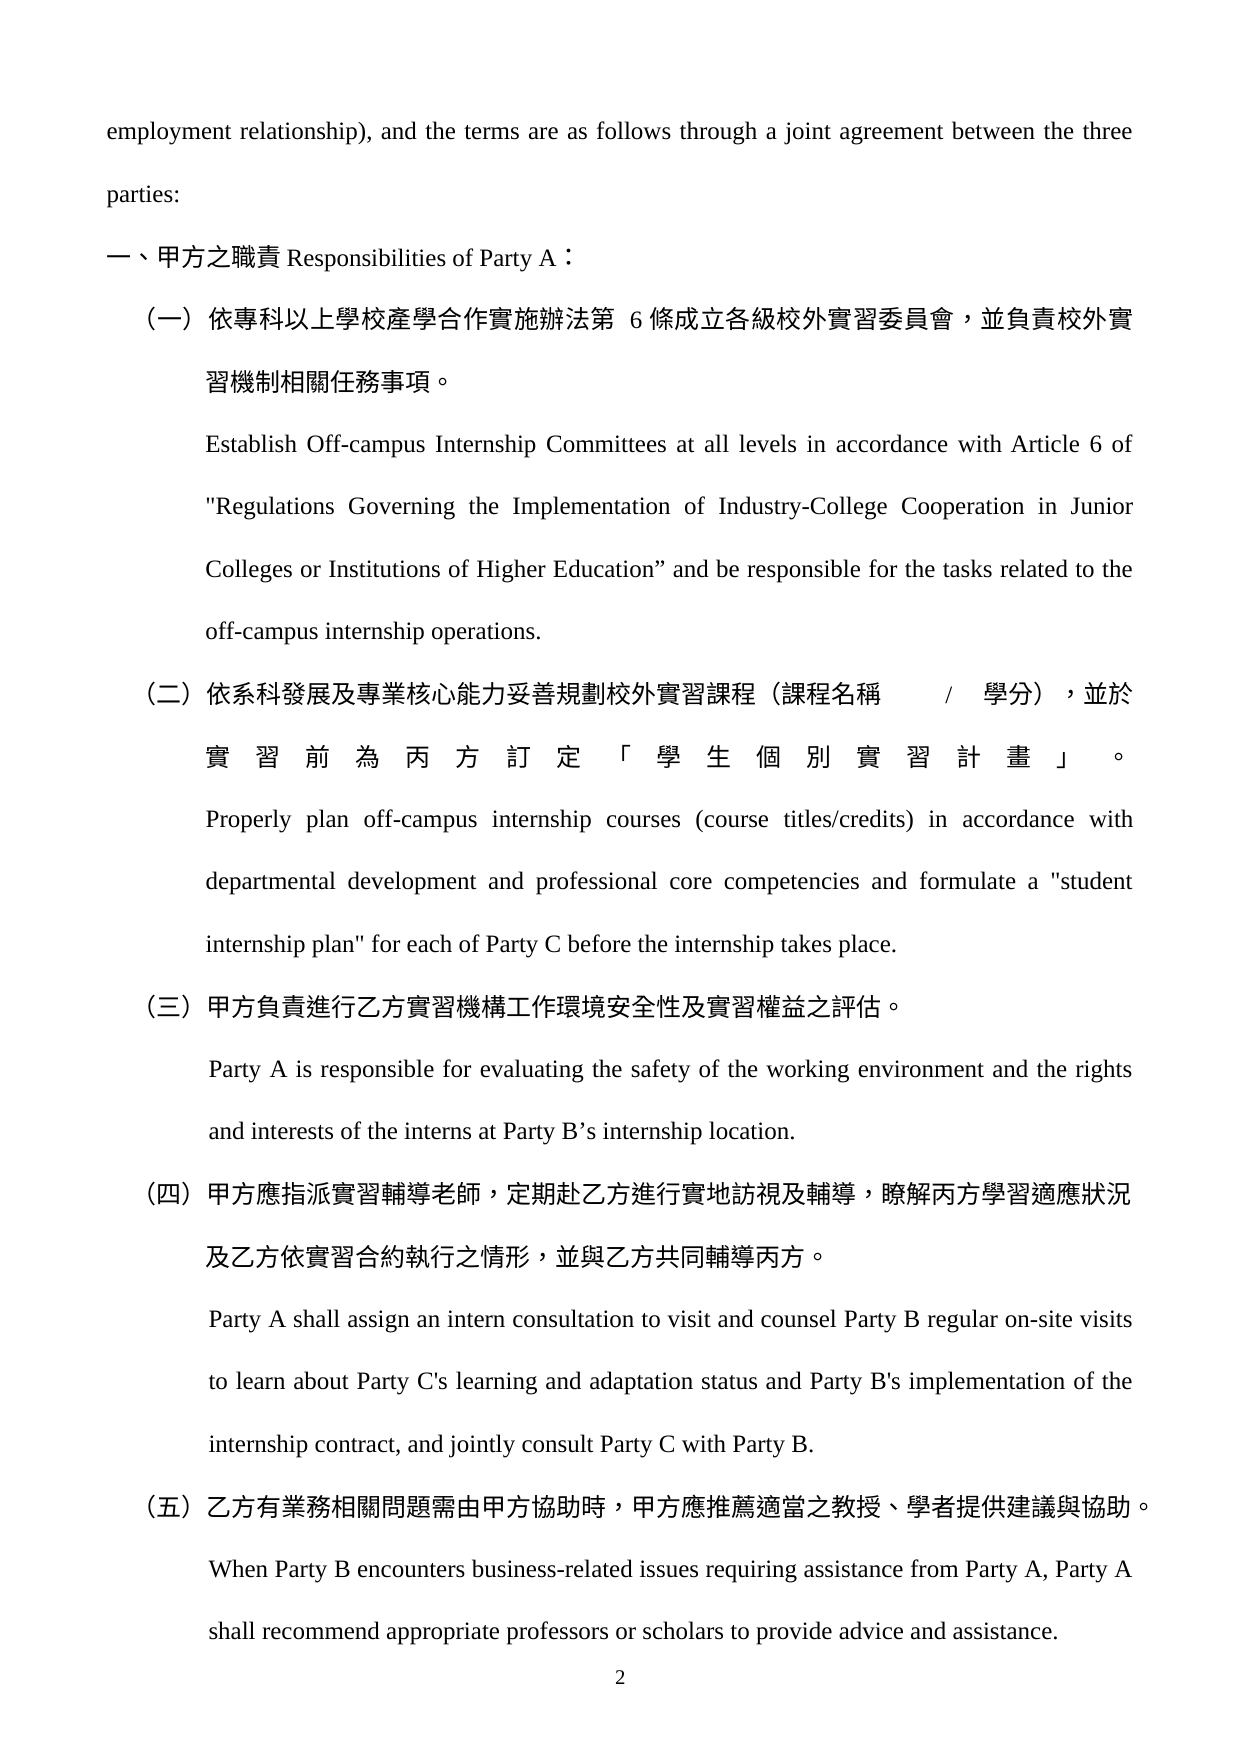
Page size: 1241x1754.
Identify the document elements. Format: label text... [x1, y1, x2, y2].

text （三）甲方負責進行乙方實習機構工作環境安全性及實習權益之評估。 [131, 964, 1134, 1026]
text employment relationship), and the terms are as follows through a joint agreement between the three parties: [106, 89, 1134, 214]
text 一、甲方之職責Responsibilities of Party A： [106, 214, 1134, 276]
text Party A shall assign an intern consultation to visit and counsel Party B regular on-site visits to learn about Party C's learning and adaptation status and Party B's implementation of the internship contract, and jointly consult Party C with Party B. [208, 1276, 1134, 1464]
text Party A is responsible for evaluating the safety of the working environment and the rights and interests of the interns at Party B’s internship location. [208, 1026, 1134, 1151]
text （二）依系科發展及專業核心能力妥善規劃校外實習課程（課程名稱 / 學分），並於實習前為丙方訂定「學生個別實習計畫」。 Properly plan off-campus internship courses (course titles/credits) in accordance with departmental development and professional core competencies and formulate a "student internship plan" for each of Party C before the internship takes place. [131, 651, 1134, 964]
text When Party B encounters business-related issues requiring assistance from Party A, Party A shall recommend appropriate professors or scholars to provide advice and assistance. [208, 1526, 1134, 1651]
text Establish Off-campus Internship Committees at all levels in accordance with Article 6 of "Regulations Governing the Implementation of Industry-College Cooperation in Junior Colleges or Institutions of Higher Education” and be responsible for the tasks related to the off-campus internship operations. [205, 401, 1134, 651]
text （四）甲方應指派實習輔導老師，定期赴乙方進行實地訪視及輔導，瞭解丙方學習適應狀況及乙方依實習合約執行之情形，並與乙方共同輔導丙方。 [131, 1151, 1134, 1276]
text （一）依專科以上學校產學合作實施辦法第 6 條成立各級校外實習委員會，並負責校外實習機制相關任務事項。 [131, 276, 1134, 401]
text （五）乙方有業務相關問題需由甲方協助時，甲方應推薦適當之教授、學者提供建議與協助。 [131, 1464, 1149, 1526]
